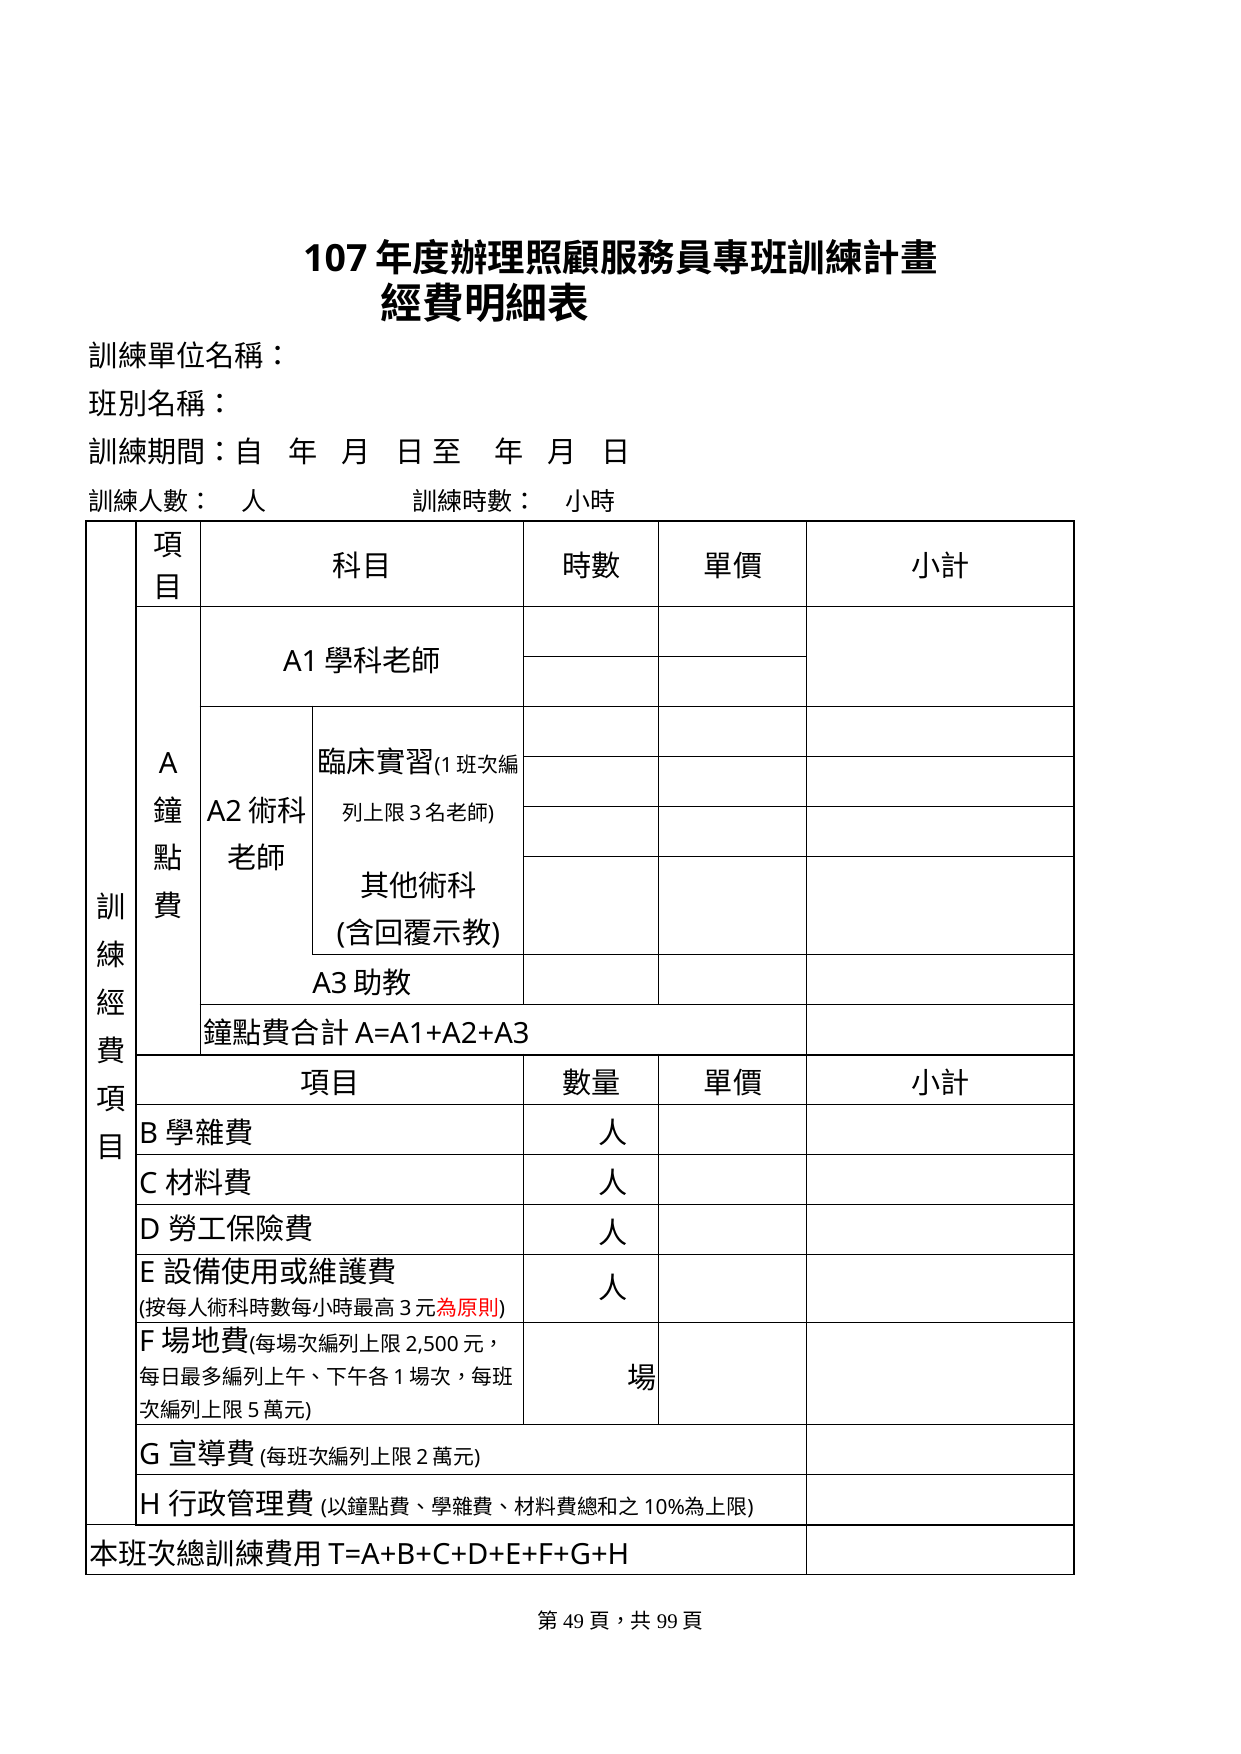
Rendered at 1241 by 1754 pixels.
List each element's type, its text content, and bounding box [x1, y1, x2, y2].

text 訓練人數： 人 訓練時數： 小時 [89, 472, 1152, 520]
table_cell [659, 1255, 806, 1322]
text 訓練期間：自 年 月 日 至 年 月 日 [89, 424, 1152, 472]
table_cell 項目 [137, 1056, 523, 1103]
table_cell [659, 657, 806, 706]
table_cell [659, 607, 806, 656]
table_cell 人 [524, 1255, 658, 1322]
table_header 小計 [807, 522, 1073, 606]
table_cell [807, 1475, 1073, 1524]
table_cell [659, 955, 806, 1003]
table_cell [524, 707, 658, 756]
table_cell 其他術科 (含回覆示教) [313, 856, 523, 953]
table_cell [807, 1526, 1073, 1574]
table_cell [524, 857, 658, 953]
table_cell [659, 807, 806, 856]
table_cell [659, 757, 806, 806]
table_cell C 材料費 [137, 1155, 523, 1203]
text 經費明細表 [89, 281, 1152, 328]
table_cell [807, 757, 1073, 806]
table_cell [659, 857, 806, 953]
table_cell 場 [524, 1323, 658, 1424]
table_cell [807, 1005, 1073, 1053]
table_cell [807, 807, 1073, 856]
table_header 科目 [201, 522, 523, 606]
text 107年度辦理照顧服務員專班訓練計畫 [89, 233, 1152, 281]
table_cell D 勞工保險費 [137, 1205, 523, 1253]
table_cell A 鐘點費 [137, 607, 200, 1053]
table_cell [659, 1155, 806, 1203]
table_cell 人 [524, 1105, 658, 1153]
table_cell [659, 707, 806, 756]
table_cell 本班次總訓練費用T=A+B+C+D+E+F+G+H [87, 1525, 806, 1574]
table_cell [807, 955, 1073, 1003]
table_cell G 宣導費 (每班次編列上限2萬元) [137, 1425, 806, 1474]
table_cell 單價 [659, 1056, 806, 1103]
table_cell [524, 607, 658, 656]
table_cell [807, 1155, 1073, 1203]
table_cell [807, 1205, 1073, 1253]
table_cell [807, 1425, 1073, 1474]
table_header 單價 [659, 522, 806, 606]
table_cell A1學科老師 [201, 607, 523, 706]
table_cell [524, 955, 658, 1003]
table_header 項目 [137, 522, 200, 606]
table_cell [807, 1323, 1073, 1424]
table_cell [659, 1205, 806, 1253]
table_cell [807, 607, 1073, 706]
table_cell [659, 1105, 806, 1153]
table_cell A2術科老師 [201, 707, 312, 953]
table_cell [659, 1323, 806, 1424]
table_header 訓練經費項目 [87, 522, 135, 1524]
table_cell F 場地費(每場次編列上限2,500元，每日最多編列上午、下午各1場次，每班次編列上限5萬元) [137, 1323, 523, 1424]
table_cell [524, 807, 658, 856]
table_cell E 設備使用或維護費 (按每人術科時數每小時最高3元為原則) [137, 1255, 523, 1322]
table_cell H 行政管理費 (以鐘點費、學雜費、材料費總和之10%為上限) [137, 1475, 806, 1524]
text 訓練單位名稱： [89, 328, 1152, 376]
table_header 時數 [524, 522, 658, 606]
table_cell 鐘點費合計A=A1+A2+A3 [201, 1005, 806, 1053]
table_cell [524, 757, 658, 806]
table_cell [807, 1105, 1073, 1153]
table_cell [807, 1255, 1073, 1322]
table_cell 人 [524, 1205, 658, 1253]
table_cell A3助教 [201, 954, 523, 1003]
text 班別名稱： [89, 376, 1152, 424]
table_cell [807, 707, 1073, 756]
table_cell [524, 657, 658, 706]
table_cell [807, 857, 1073, 953]
table_cell 人 [524, 1155, 658, 1203]
table_cell B 學雜費 [137, 1105, 523, 1153]
table_cell 數量 [524, 1056, 658, 1103]
table_cell 小計 [807, 1056, 1073, 1103]
table_cell 臨床實習(1班次編列上限3名老師) [313, 707, 523, 856]
